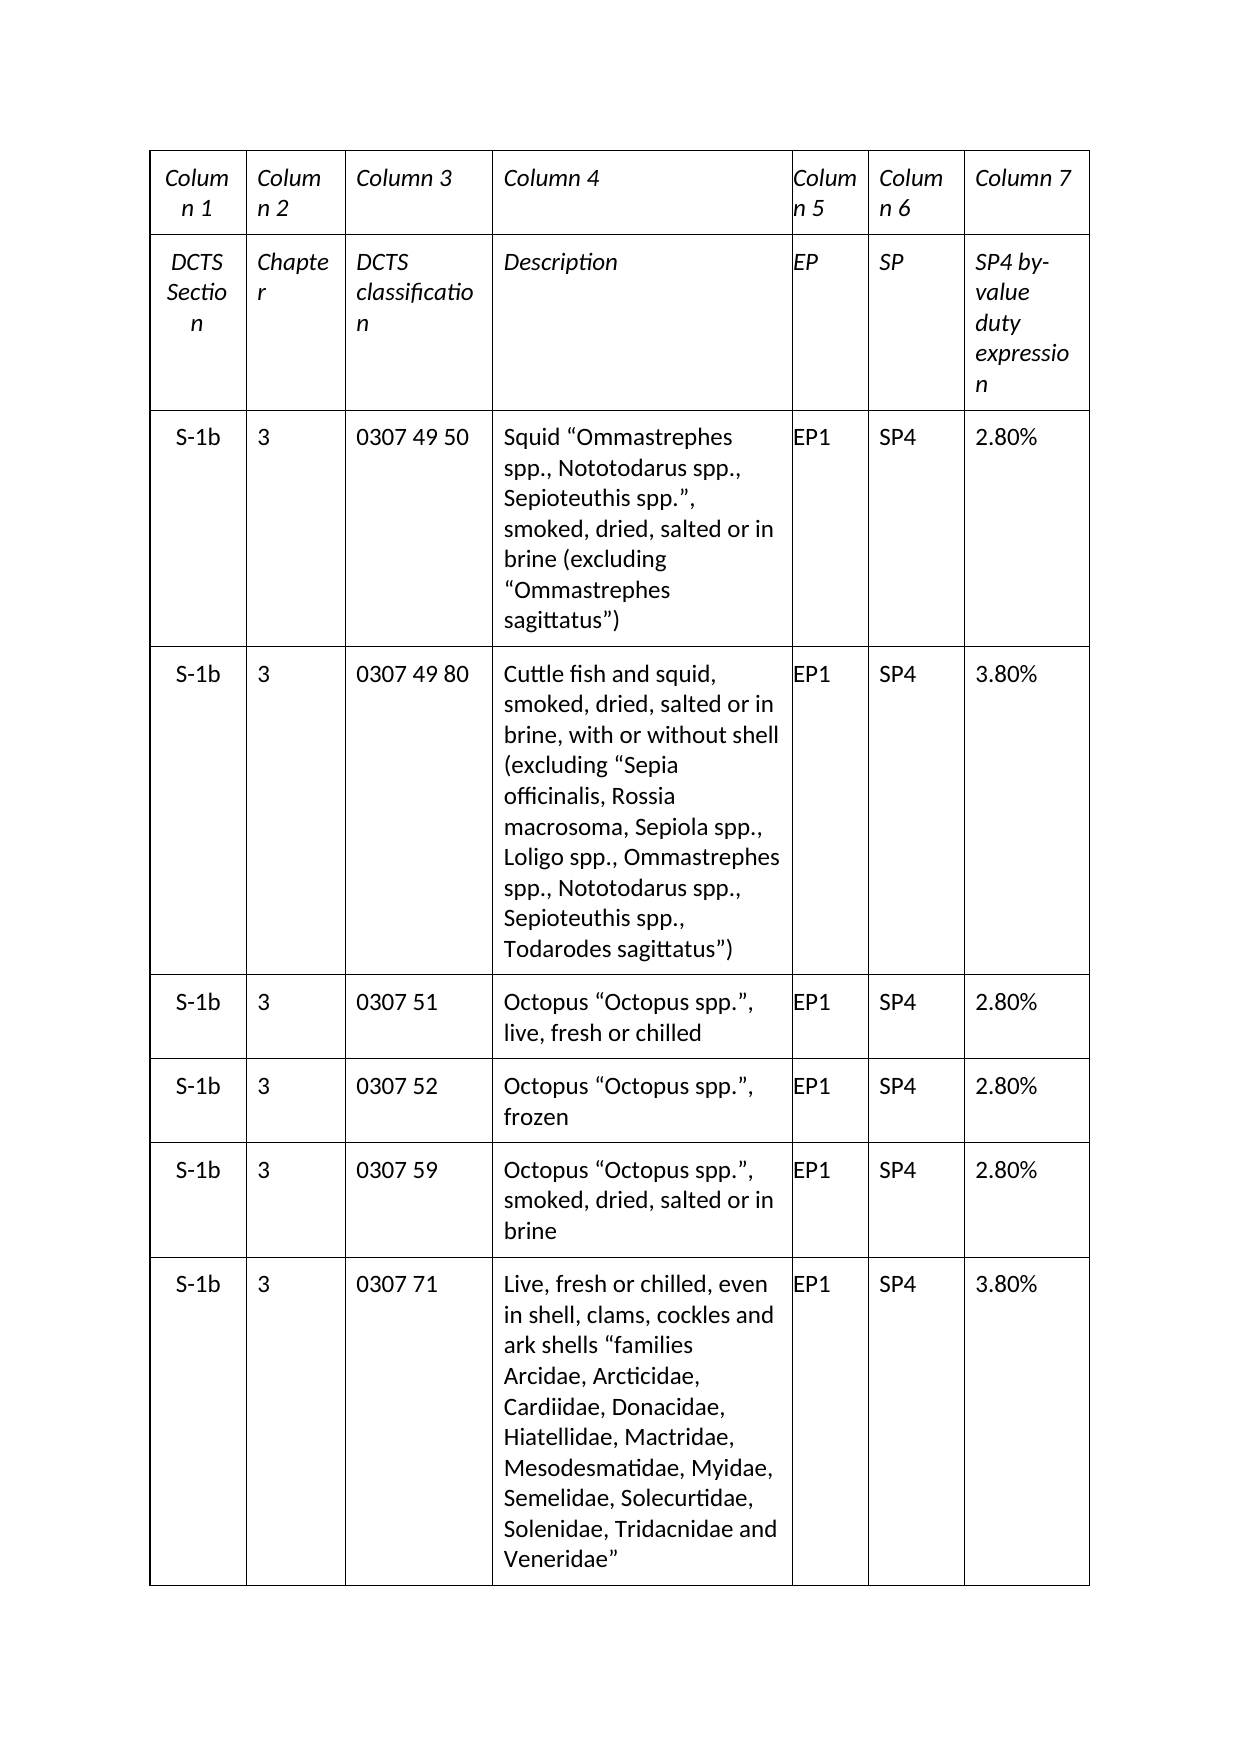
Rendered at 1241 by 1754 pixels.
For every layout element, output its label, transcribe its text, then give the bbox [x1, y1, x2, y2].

table_cell S-1b [151, 1059, 246, 1142]
table_cell S-1b [151, 411, 246, 646]
table_header Column 5 [793, 151, 868, 234]
table_cell Chapter [247, 235, 345, 409]
table_cell EP1 [793, 1143, 868, 1257]
table_cell 3.80% [965, 1258, 1089, 1585]
table_cell EP1 [793, 975, 868, 1058]
table_cell SP [869, 235, 964, 409]
table_cell Cuttle fish and squid, smoked, dried, salted or in brine, with or without shell (excluding “Sepia officinalis, Rossia macrosoma, Sepiola spp., Loligo spp., Ommastrephes spp., Nototodarus spp., Sepioteuthis spp., Todarodes sagittatus”) [493, 647, 792, 974]
table_cell Squid “Ommastrephes spp., Nototodarus spp., Sepioteuthis spp.”, smoked, dried, salted or in brine (excluding “Ommastrephes sagittatus”) [493, 411, 792, 646]
table_cell SP4 [869, 1258, 964, 1585]
table_cell Octopus “Octopus spp.”, live, fresh or chilled [493, 975, 792, 1058]
table_header Column 7 [965, 151, 1089, 234]
table_cell SP4 [869, 975, 964, 1058]
table_header Column 3 [346, 151, 492, 234]
table_cell DCTS Section [151, 235, 246, 409]
table_cell 0307 49 50 [346, 411, 492, 646]
table_cell EP1 [793, 411, 868, 646]
table_cell S-1b [151, 975, 246, 1058]
table_cell 2.80% [965, 975, 1089, 1058]
table_cell Description [493, 235, 792, 409]
table_cell SP4 [869, 647, 964, 974]
table_cell SP4 [869, 1059, 964, 1142]
table_cell 3 [247, 1143, 345, 1257]
table_header Column 4 [493, 151, 792, 234]
table_cell Live, fresh or chilled, even in shell, clams, cockles and ark shells “families Arcidae, Arcticidae, Cardiidae, Donacidae, Hiatellidae, Mactridae, Mesodesmatidae, Myidae, Semelidae, Solecurtidae, Solenidae, Tridacnidae and Veneridae” [493, 1258, 792, 1585]
table_header Column 2 [247, 151, 345, 234]
table_cell 3 [247, 411, 345, 646]
table_cell 0307 49 80 [346, 647, 492, 974]
table_cell 0307 51 [346, 975, 492, 1058]
table_cell EP1 [793, 1059, 868, 1142]
table_cell 0307 59 [346, 1143, 492, 1257]
table_cell 3 [247, 1258, 345, 1585]
table_cell S-1b [151, 1258, 246, 1585]
table_cell 3 [247, 1059, 345, 1142]
table_header Column 1 [151, 151, 246, 234]
table_cell DCTS classification [346, 235, 492, 409]
table_cell 2.80% [965, 1059, 1089, 1142]
table_cell SP4 [869, 411, 964, 646]
table_cell 0307 71 [346, 1258, 492, 1585]
table_cell 2.80% [965, 411, 1089, 646]
table_cell Octopus “Octopus spp.”, frozen [493, 1059, 792, 1142]
table_cell 3 [247, 647, 345, 974]
table_cell S-1b [151, 1143, 246, 1257]
table_cell EP1 [793, 647, 868, 974]
table_cell 0307 52 [346, 1059, 492, 1142]
table_cell S-1b [151, 647, 246, 974]
table_cell EP1 [793, 1258, 868, 1585]
table_cell EP [793, 235, 868, 409]
table_cell 3 [247, 975, 345, 1058]
table_cell SP4 by-value duty expression [965, 235, 1089, 409]
table_header Column 6 [869, 151, 964, 234]
table_cell 3.80% [965, 647, 1089, 974]
table_cell SP4 [869, 1143, 964, 1257]
table_cell Octopus “Octopus spp.”, smoked, dried, salted or in brine [493, 1143, 792, 1257]
table_cell 2.80% [965, 1143, 1089, 1257]
